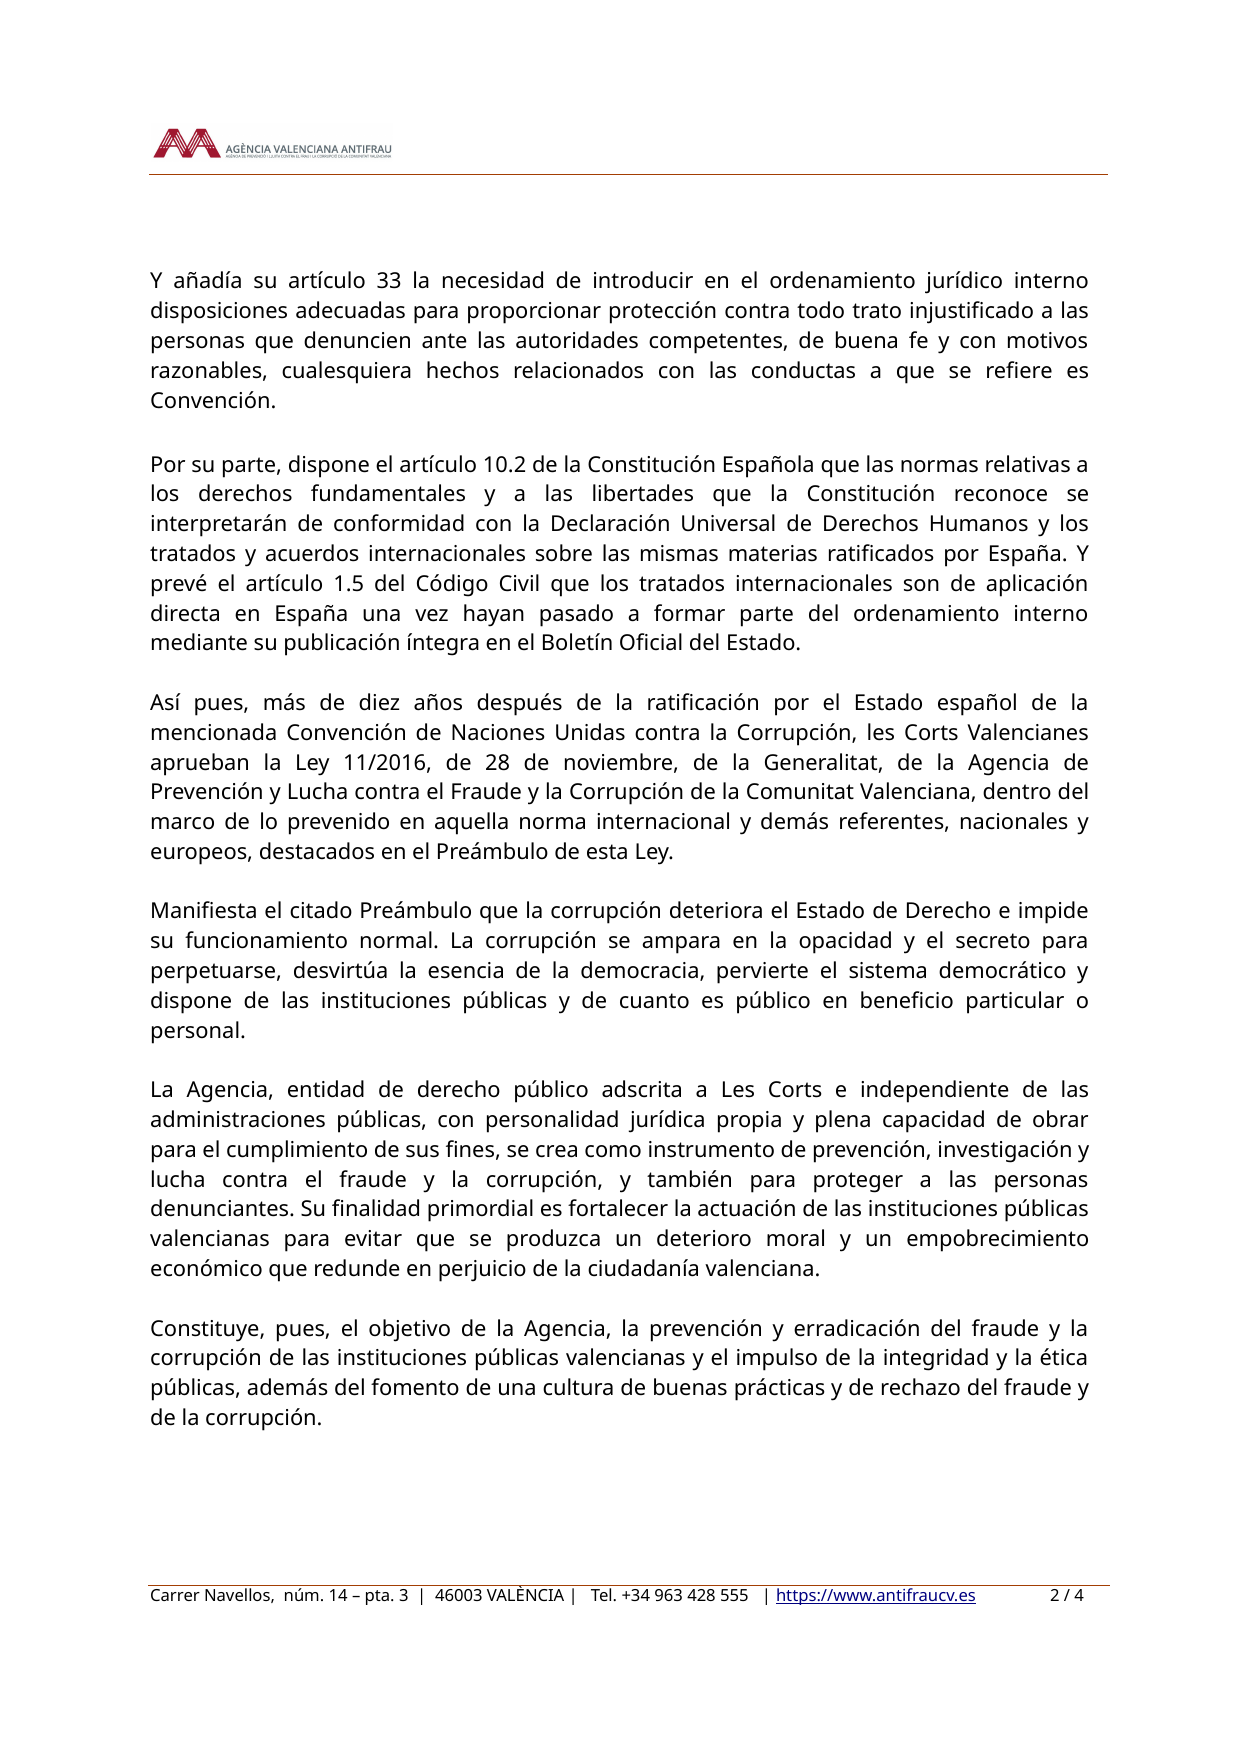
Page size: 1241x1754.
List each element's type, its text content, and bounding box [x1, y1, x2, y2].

picture [151, 123, 393, 162]
text Constituye, pues, el objetivo de la Agencia, la prevención y erradicación del fraude y la corrupción de las instituciones públicas valencianas y el impulso de la integridad y la ética públicas, además del fomento de una cultura de buenas prácticas y de rechazo del fraude y de la corrupción. [150, 1312, 1090, 1432]
text Y añadía su artículo 33 la necesidad de introducir en el ordenamiento jurídico interno disposiciones adecuadas para proporcionar protección contra todo trato injustificado a las personas que denuncien ante las autoridades competentes, de buena fe y con motivos razonables, cualesquiera hechos relacionados con las conductas a que se refiere es Convención. [150, 265, 1090, 414]
text Así pues, más de diez años después de la ratificación por el Estado español de la mencionada Convención de Naciones Unidas contra la Corrupción, les Corts Valencianes aprueban la Ley 11/2016, de 28 de noviembre, de la Generalitat, de la Agencia de Prevención y Lucha contra el Fraude y la Corrupción de la Comunitat Valenciana, dentro del marco de lo prevenido en aquella norma internacional y demás referentes, nacionales y europeos, destacados en el Preámbulo de esta Ley. [150, 687, 1090, 866]
text Manifiesta el citado Preámbulo que la corrupción deteriora el Estado de Derecho e impide su funcionamiento normal. La corrupción se ampara en la opacidad y el secreto para perpetuarse, desvirtúa la esencia de la democracia, pervierte el sistema democrático y dispone de las instituciones públicas y de cuanto es público en beneficio particular o personal. [150, 895, 1090, 1044]
text La Agencia, entidad de derecho público adscrita a Les Corts e independiente de las administraciones públicas, con personalidad jurídica propia y plena capacidad de obrar para el cumplimiento de sus fines, se crea como instrumento de prevención, investigación y lucha contra el fraude y la corrupción, y también para proteger a las personas denunciantes. Su finalidad primordial es fortalecer la actuación de las instituciones públicas valencianas para evitar que se produzca un deterioro moral y un empobrecimiento económico que redunde en perjuicio de la ciudadanía valenciana. [150, 1074, 1090, 1283]
text Por su parte, dispone el artículo 10.2 de la Constitución Española que las normas relativas a los derechos fundamentales y a las libertades que la Constitución reconoce se interpretarán de conformidad con la Declaración Universal de Derechos Humanos y los tratados y acuerdos internacionales sobre las mismas materias ratificados por España. Y prevé el artículo 1.5 del Código Civil que los tratados internacionales son de aplicación directa en España una vez hayan pasado a formar parte del ordenamiento interno mediante su publicación íntegra en el Boletín Oficial del Estado. [150, 448, 1090, 657]
